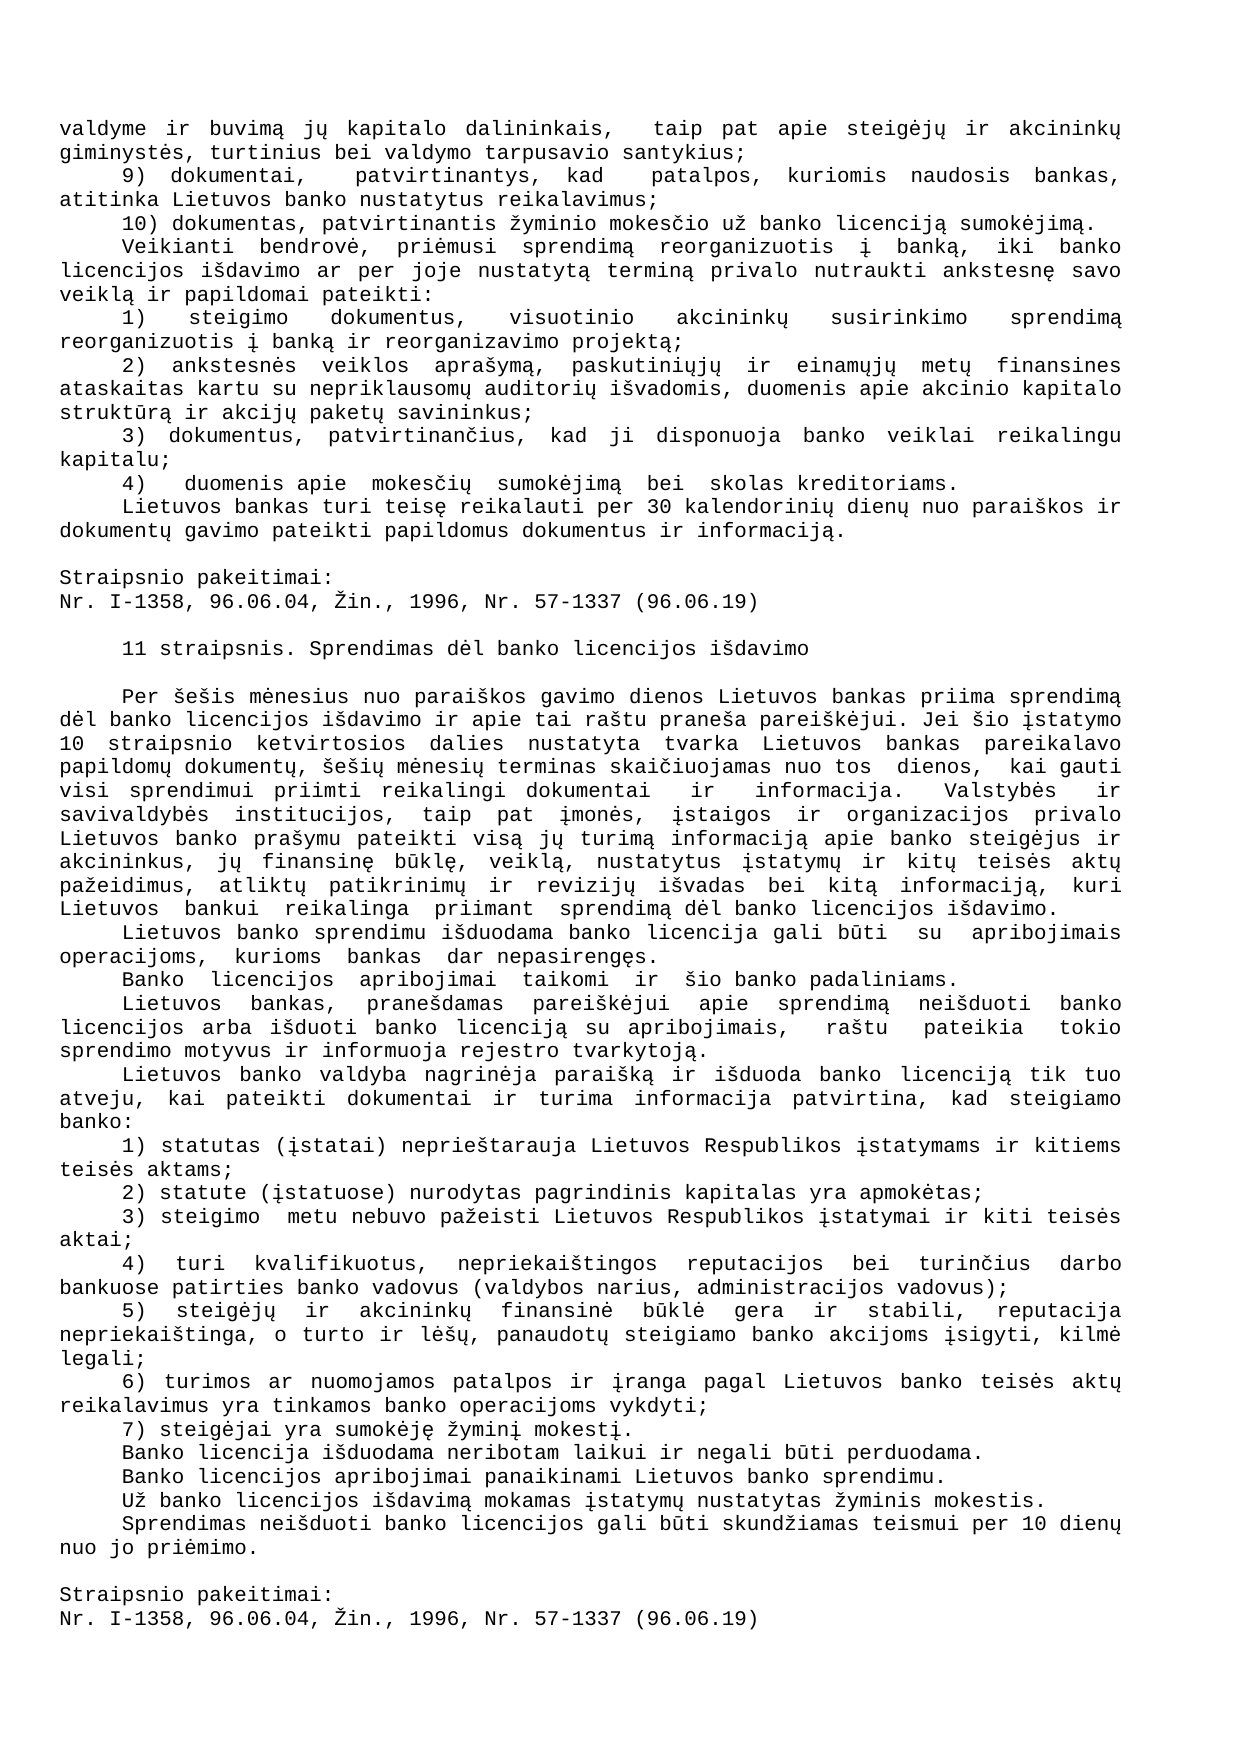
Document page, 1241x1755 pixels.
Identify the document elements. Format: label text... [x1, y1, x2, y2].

text Veikianti bendrovė, priėmusi sprendimą reorganizuotis į banką, iki banko licencijos išdavimo ar per joje nustatytą terminą privalo nutraukti ankstesnę savo veiklą ir papildomai pateikti: [59, 236, 1122, 307]
text 3) steigimo metu nebuvo pažeisti Lietuvos Respublikos įstatymai ir kiti teisės aktai; [59, 1206, 1122, 1253]
text 10) dokumentas, patvirtinantis žyminio mokesčio už banko licenciją sumokėjimą. [59, 213, 1122, 236]
text Už banko licencijos išdavimą mokamas įstatymų nustatytas žyminis mokestis. [59, 1489, 1122, 1513]
text 6) turimos ar nuomojamos patalpos ir įranga pagal Lietuvos banko teisės aktų reikalavimus yra tinkamos banko operacijoms vykdyti; [59, 1371, 1122, 1419]
text 7) steigėjai yra sumokėję žyminį mokestį. [59, 1419, 1122, 1442]
text 9) dokumentai, patvirtinantys, kad patalpos, kuriomis naudosis bankas, atitinka Lietuvos banko nustatytus reikalavimus; [59, 165, 1122, 213]
text Straipsnio pakeitimai: [59, 1584, 1122, 1608]
text 11 straipsnis. Sprendimas dėl banko licencijos išdavimo [59, 638, 1122, 662]
text Straipsnio pakeitimai: [59, 567, 1122, 591]
text Banko licencija išduodama neribotam laikui ir negali būti perduodama. [59, 1442, 1122, 1466]
text Lietuvos banko sprendimu išduodama banko licencija gali būti su apribojimais operacijoms, kurioms bankas dar nepasirengęs. [59, 922, 1122, 969]
text Per šešis mėnesius nuo paraiškos gavimo dienos Lietuvos bankas priima sprendimą dėl banko licencijos išdavimo ir apie tai raštu praneša pareiškėjui. Jei šio įstatymo 10 straipsnio ketvirtosios dalies nustatyta tvarka Lietuvos bankas pareikalavo papildomų dokumentų, šešių mėnesių terminas skaičiuojamas nuo tos dienos, kai gauti visi sprendimui priimti reikalingi dokumentai ir informacija. Valstybės ir savivaldybės institucijos, taip pat įmonės, įstaigos ir organizacijos privalo Lietuvos banko prašymu pateikti visą jų turimą informaciją apie banko steigėjus ir akcininkus, jų finansinę būklę, veiklą, nustatytus įstatymų ir kitų teisės aktų pažeidimus, atliktų patikrinimų ir revizijų išvadas bei kitą informaciją, kuri Lietuvos bankui reikalinga priimant sprendimą dėl banko licencijos išdavimo. [59, 686, 1122, 922]
text 2) statute (įstatuose) nurodytas pagrindinis kapitalas yra apmokėtas; [59, 1182, 1122, 1206]
text 4) duomenis apie mokesčių sumokėjimą bei skolas kreditoriams. [59, 473, 1122, 496]
text Sprendimas neišduoti banko licencijos gali būti skundžiamas teismui per 10 dienų nuo jo priėmimo. [59, 1513, 1122, 1561]
text 4) turi kvalifikuotus, nepriekaištingos reputacijos bei turinčius darbo bankuose patirties banko vadovus (valdybos narius, administracijos vadovus); [59, 1253, 1122, 1300]
text 2) ankstesnės veiklos aprašymą, paskutiniųjų ir einamųjų metų finansines ataskaitas kartu su nepriklausomų auditorių išvadomis, duomenis apie akcinio kapitalo struktūrą ir akcijų paketų savininkus; [59, 354, 1122, 426]
text Nr. I-1358, 96.06.04, Žin., 1996, Nr. 57-1337 (96.06.19) [59, 591, 1122, 615]
text 1) steigimo dokumentus, visuotinio akcininkų susirinkimo sprendimą reorganizuotis į banką ir reorganizavimo projektą; [59, 307, 1122, 354]
text 3) dokumentus, patvirtinančius, kad ji disponuoja banko veiklai reikalingu kapitalu; [59, 426, 1122, 473]
text Lietuvos bankas turi teisę reikalauti per 30 kalendorinių dienų nuo paraiškos ir dokumentų gavimo pateikti papildomus dokumentus ir informaciją. [59, 496, 1122, 544]
text Banko licencijos apribojimai panaikinami Lietuvos banko sprendimu. [59, 1466, 1122, 1489]
text Lietuvos bankas, pranešdamas pareiškėjui apie sprendimą neišduoti banko licencijos arba išduoti banko licenciją su apribojimais, raštu pateikia tokio sprendimo motyvus ir informuoja rejestro tvarkytoją. [59, 993, 1122, 1064]
text 1) statutas (įstatai) neprieštarauja Lietuvos Respublikos įstatymams ir kitiems teisės aktams; [59, 1135, 1122, 1182]
text Lietuvos banko valdyba nagrinėja paraišką ir išduoda banko licenciją tik tuo atveju, kai pateikti dokumentai ir turima informacija patvirtina, kad steigiamo banko: [59, 1064, 1122, 1135]
text Nr. I-1358, 96.06.04, Žin., 1996, Nr. 57-1337 (96.06.19) [59, 1608, 1122, 1631]
text 5) steigėjų ir akcininkų finansinė būklė gera ir stabili, reputacija nepriekaištinga, o turto ir lėšų, panaudotų steigiamo banko akcijoms įsigyti, kilmė legali; [59, 1300, 1122, 1371]
text Banko licencijos apribojimai taikomi ir šio banko padaliniams. [59, 969, 1122, 993]
text valdyme ir buvimą jų kapitalo dalininkais, taip pat apie steigėjų ir akcininkų giminystės, turtinius bei valdymo tarpusavio santykius; [59, 118, 1122, 165]
